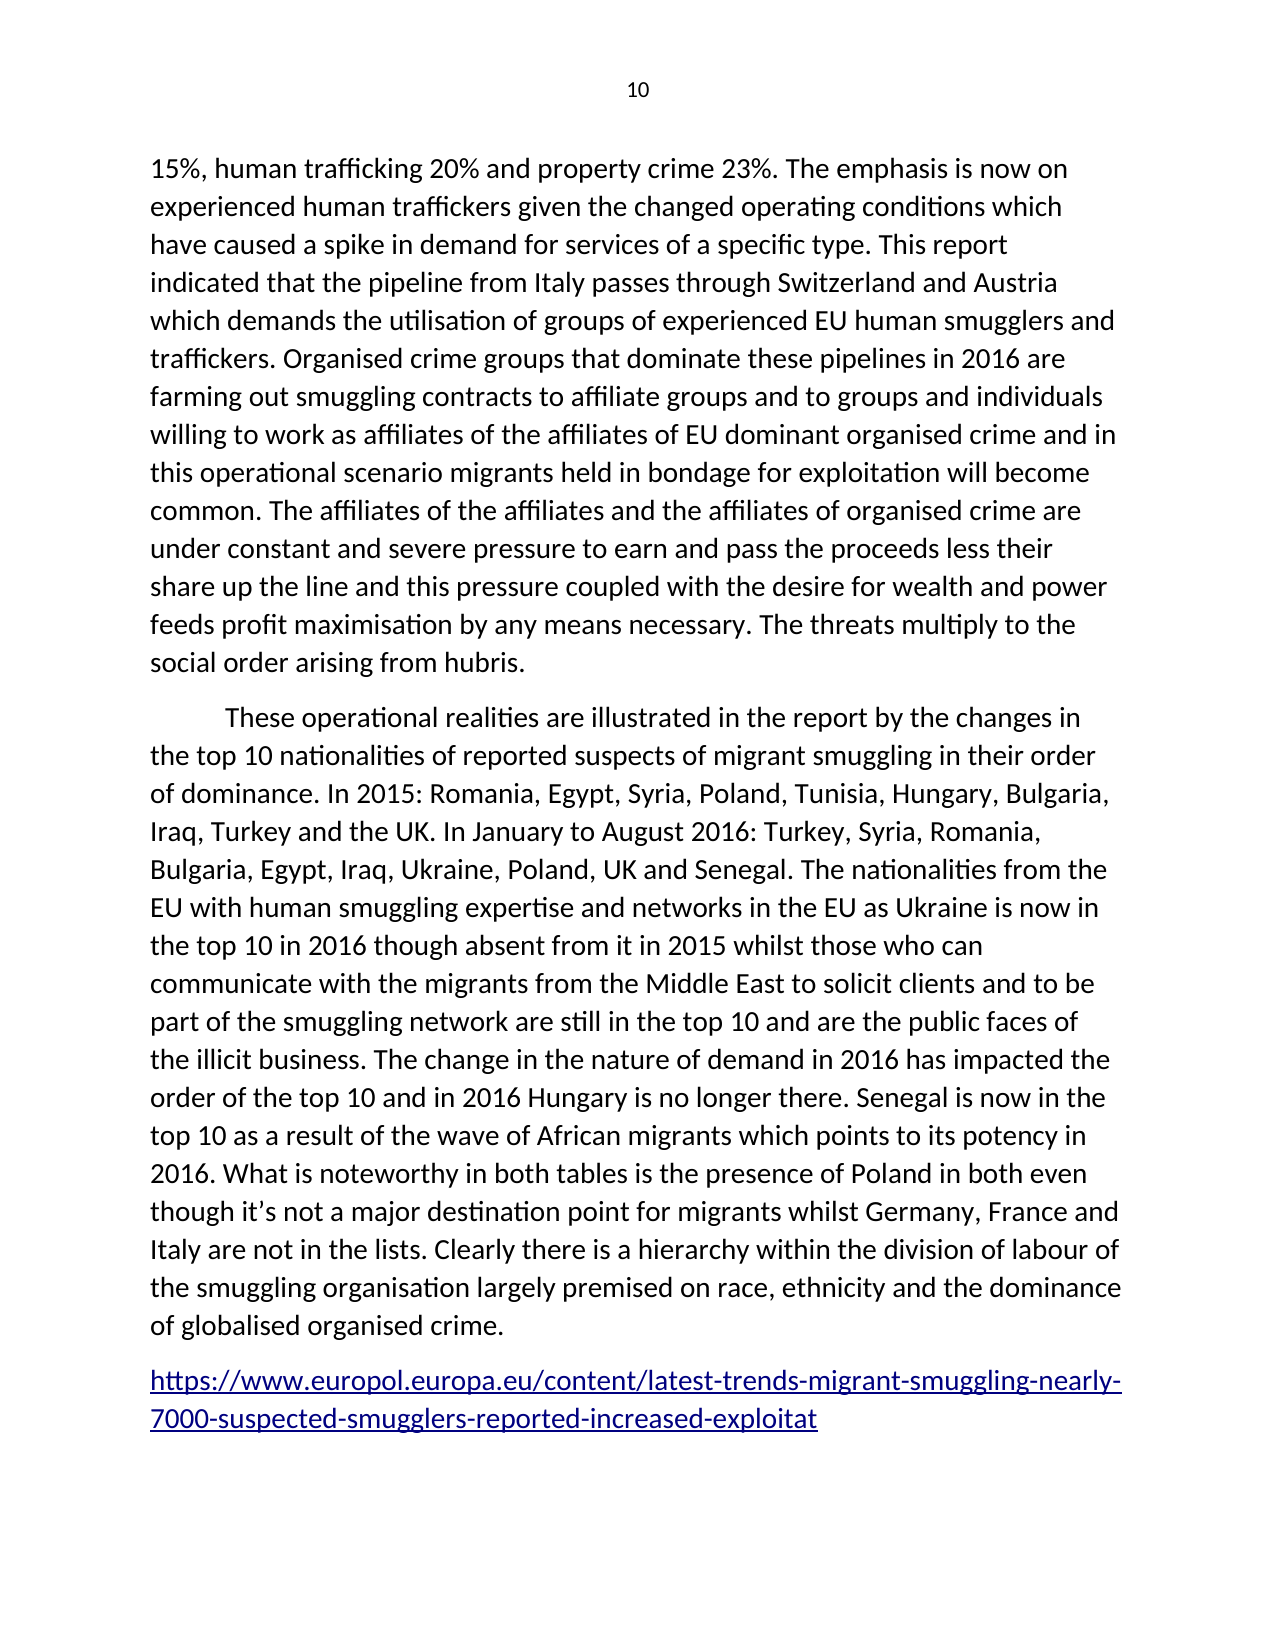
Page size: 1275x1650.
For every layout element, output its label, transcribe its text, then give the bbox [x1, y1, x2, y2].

text https://www.europol.europa.eu/content/latest-trends-migrant-smuggling-nearly-7000-suspected-smugglers-reported-increased-exploitat [150, 1362, 1125, 1436]
text These operational realities are illustrated in the report by the changes in the top 10 nationalities of reported suspects of migrant smuggling in their order of dominance. In 2015: Romania, Egypt, Syria, Poland, Tunisia, Hungary, Bulgaria, Iraq, Turkey and the UK. In January to August 2016: Turkey, Syria, Romania, Bulgaria, Egypt, Iraq, Ukraine, Poland, UK and Senegal. The nationalities from the EU with human smuggling expertise and networks in the EU as Ukraine is now in the top 10 in 2016 though absent from it in 2015 whilst those who can communicate with the migrants from the Middle East to solicit clients and to be part of the smuggling network are still in the top 10 and are the public faces of the illicit business. The change in the nature of demand in 2016 has impacted the order of the top 10 and in 2016 Hungary is no longer there. Senegal is now in the top 10 as a result of the wave of African migrants which points to its potency in 2016. What is noteworthy in both tables is the presence of Poland in both even though it’s not a major destination point for migrants whilst Germany, France and Italy are not in the lists. Clearly there is a hierarchy within the division of labour of the smuggling organisation largely premised on race, ethnicity and the dominance of globalised organised crime. [150, 699, 1125, 1343]
text 15%, human trafficking 20% and property crime 23%. The emphasis is now on experienced human traffickers given the changed operating conditions which have caused a spike in demand for services of a specific type. This report indicated that the pipeline from Italy passes through Switzerland and Austria which demands the utilisation of groups of experienced EU human smugglers and traffickers. Organised crime groups that dominate these pipelines in 2016 are farming out smuggling contracts to affiliate groups and to groups and individuals willing to work as affiliates of the affiliates of EU dominant organised crime and in this operational scenario migrants held in bondage for exploitation will become common. The affiliates of the affiliates and the affiliates of organised crime are under constant and severe pressure to earn and pass the proceeds less their share up the line and this pressure coupled with the desire for wealth and power feeds profit maximisation by any means necessary. The threats multiply to the social order arising from hubris. [150, 150, 1125, 680]
